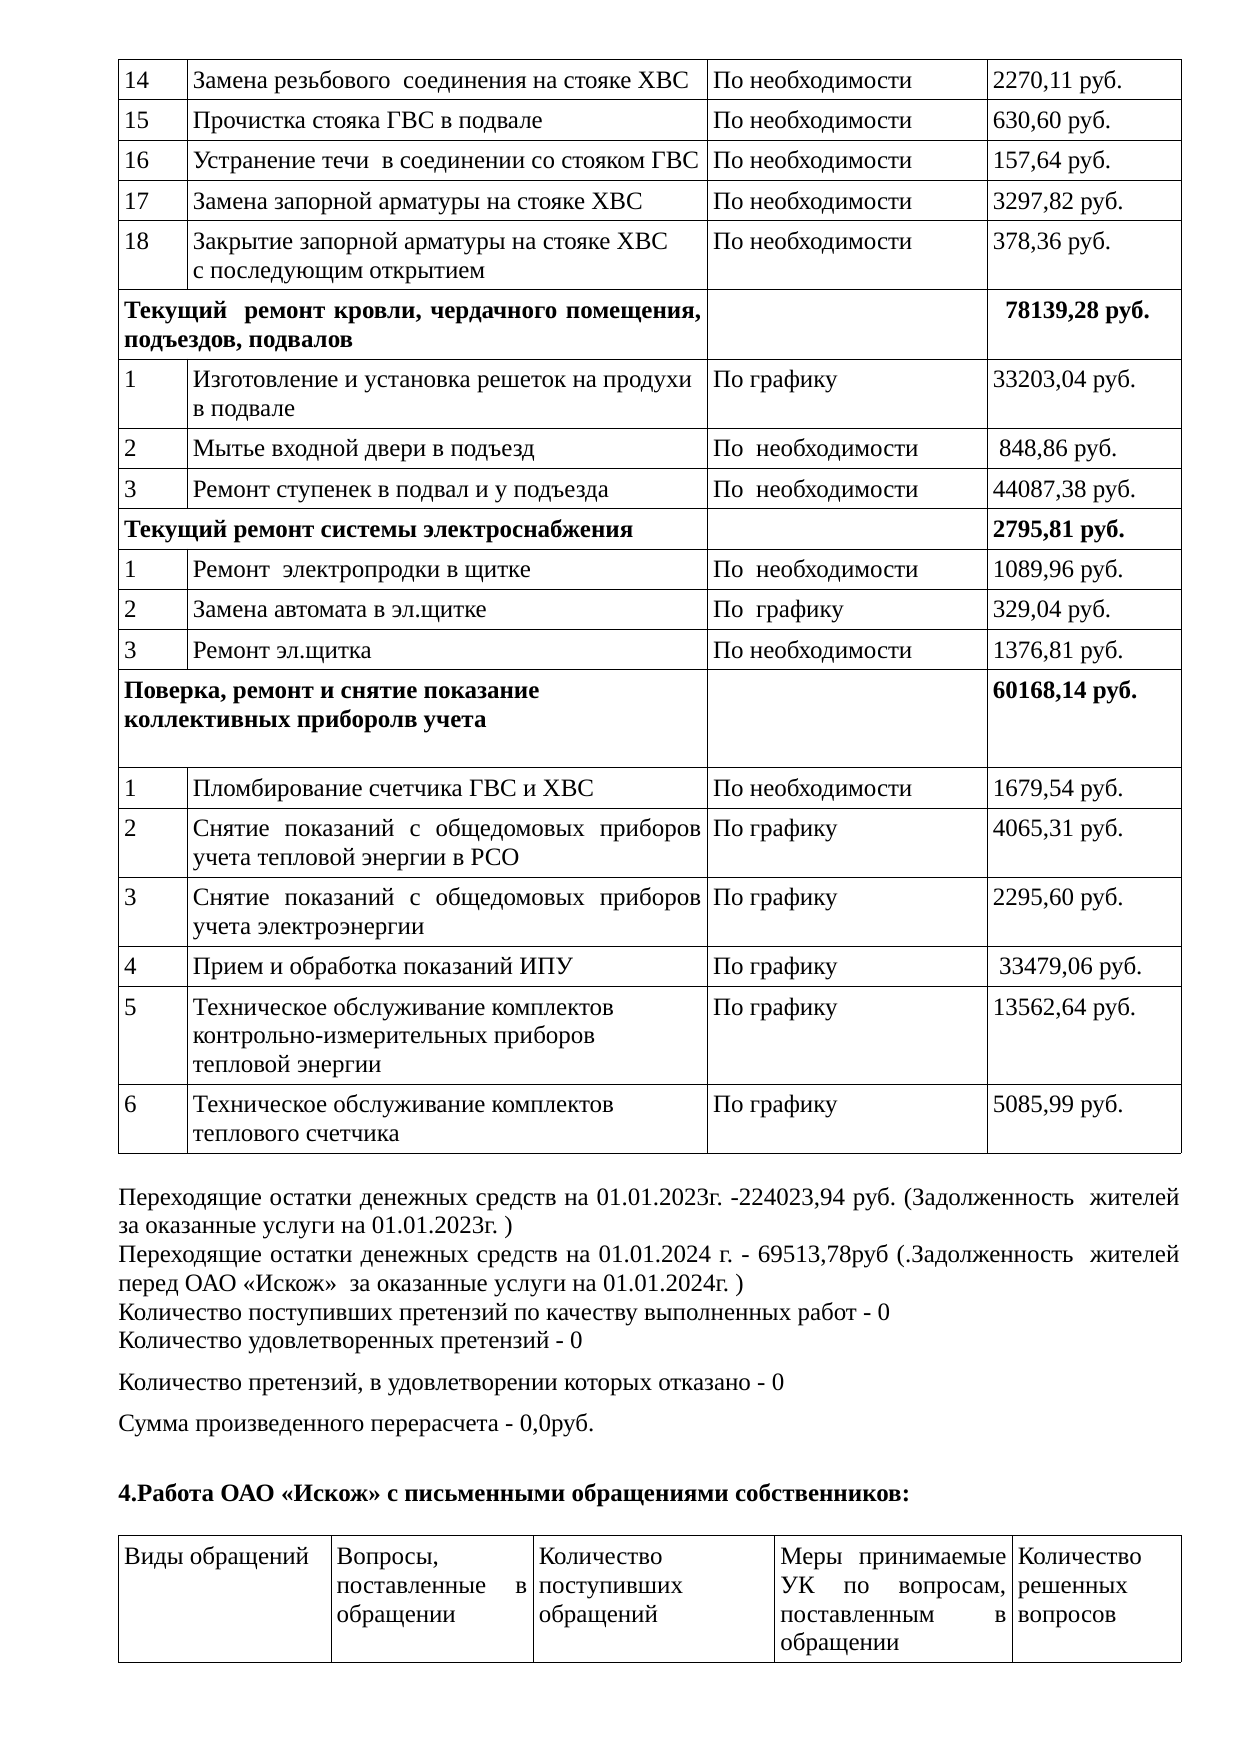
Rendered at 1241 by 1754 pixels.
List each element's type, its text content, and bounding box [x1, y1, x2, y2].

text Количество удовлетворенных претензий - 0 [118, 1325, 1181, 1354]
table_cell 2 [119, 590, 187, 629]
table_cell Ремонт электропродки в щитке [188, 550, 707, 589]
table_cell 18 [119, 221, 187, 289]
table_cell Устранение течи в соединении со стояком ГВС [188, 141, 707, 180]
text Переходящие остатки денежных средств на 01.01.2023г. -224023,94 руб. (Задолженность жителей за оказанные услуги на 01.01.2023г. ) [118, 1182, 1181, 1239]
text Сумма произведенного перерасчета - 0,0руб. [118, 1408, 1181, 1437]
table_cell Техническое обслуживание комплектов теплового счетчика [188, 1085, 707, 1153]
table_cell 4 [119, 947, 187, 986]
table_cell Замена резьбового соединения на стояке ХВС [188, 60, 707, 99]
table_cell 848,86 руб. [988, 429, 1181, 468]
table_header Вопросы, поставленные в обращении [332, 1536, 533, 1662]
table_cell По необходимости [708, 630, 987, 669]
table_cell 2270,11 руб. [988, 60, 1181, 99]
table_cell Закрытие запорной арматуры на стояке ХВС с последующим открытием [188, 221, 707, 289]
table_cell 3 [119, 630, 187, 669]
table_header Виды обращений [119, 1536, 331, 1662]
table_cell Снятие показаний с общедомовых приборов учета тепловой энергии в РСО [188, 809, 707, 877]
table_cell Мытье входной двери в подъезд [188, 429, 707, 468]
table_cell 1 [119, 768, 187, 807]
table_cell 329,04 руб. [988, 590, 1181, 629]
table_cell 1 [119, 550, 187, 589]
table_cell 60168,14 руб. [988, 670, 1181, 767]
table_cell 2 [119, 429, 187, 468]
text 4.Работа ОАО «Искож» с письменными обращениями собственников: [118, 1478, 1181, 1507]
table_cell По необходимости [708, 181, 987, 220]
table_cell 17 [119, 181, 187, 220]
table_cell 1376,81 руб. [988, 630, 1181, 669]
table_cell 2295,60 руб. [988, 878, 1181, 946]
table_cell 2795,81 руб. [988, 509, 1181, 548]
table_cell По необходимости [708, 100, 987, 140]
table_cell 4065,31 руб. [988, 809, 1181, 877]
table_cell 78139,28 руб. [988, 290, 1181, 358]
table_cell [708, 290, 987, 358]
table_cell По необходимости [708, 60, 987, 99]
table_cell 33203,04 руб. [988, 360, 1181, 427]
table_header Количество поступивших обращений [534, 1536, 774, 1662]
table_cell По необходимости [708, 469, 987, 508]
table_cell 3297,82 руб. [988, 181, 1181, 220]
table_cell По графику [708, 809, 987, 877]
table_cell 157,64 руб. [988, 141, 1181, 180]
table_cell Снятие показаний с общедомовых приборов учета электроэнергии [188, 878, 707, 946]
table_cell По необходимости [708, 141, 987, 180]
table_cell 3 [119, 469, 187, 508]
text Переходящие остатки денежных средств на 01.01.2024 г. - 69513,78руб (.Задолженность жителей перед ОАО «Искож» за оказанные услуги на 01.01.2024г. ) [118, 1239, 1181, 1297]
table_cell Пломбирование счетчика ГВС и ХВС [188, 768, 707, 807]
table_cell По необходимости [708, 429, 987, 468]
table_cell 1679,54 руб. [988, 768, 1181, 807]
table_cell 378,36 руб. [988, 221, 1181, 289]
table_cell По необходимости [708, 768, 987, 807]
table_cell По графику [708, 987, 987, 1084]
table_cell Ремонт ступенек в подвал и у подъезда [188, 469, 707, 508]
table_cell По графику [708, 1085, 987, 1153]
table_cell По графику [708, 947, 987, 986]
table_cell Текущий ремонт системы электроснабжения [119, 509, 707, 548]
table_cell По графику [708, 878, 987, 946]
table_cell [708, 509, 987, 548]
table_cell [708, 670, 987, 767]
table_cell 14 [119, 60, 187, 99]
text Количество поступивших претензий по качеству выполненных работ - 0 [118, 1297, 1181, 1325]
table_cell 16 [119, 141, 187, 180]
table_cell По необходимости [708, 550, 987, 589]
table_cell Техническое обслуживание комплектов контрольно-измерительных приборов тепловой энергии [188, 987, 707, 1084]
table_cell 5085,99 руб. [988, 1085, 1181, 1153]
table_cell 2 [119, 809, 187, 877]
table_cell По необходимости [708, 221, 987, 289]
table_cell 630,60 руб. [988, 100, 1181, 140]
table_cell Замена запорной арматуры на стояке ХВС [188, 181, 707, 220]
table_cell По графику [708, 590, 987, 629]
table_cell 1 [119, 360, 187, 427]
table_cell 3 [119, 878, 187, 946]
table_header Меры принимаемые УК по вопросам, поставленным в обращении [775, 1536, 1012, 1662]
table_cell Прочистка стояка ГВС в подвале [188, 100, 707, 140]
table_cell 33479,06 руб. [988, 947, 1181, 986]
table_cell 6 [119, 1085, 187, 1153]
table_cell 13562,64 руб. [988, 987, 1181, 1084]
table_cell Изготовление и установка решеток на продухи в подвале [188, 360, 707, 427]
table_cell 44087,38 руб. [988, 469, 1181, 508]
table_header Количество решенных вопросов [1013, 1536, 1181, 1662]
table_cell 5 [119, 987, 187, 1084]
table_cell По графику [708, 360, 987, 427]
table_cell 1089,96 руб. [988, 550, 1181, 589]
table_cell Поверка, ремонт и снятие показание коллективных приборолв учета [119, 670, 707, 767]
table_cell Ремонт эл.щитка [188, 630, 707, 669]
text Количество претензий, в удовлетворении которых отказано - 0 [118, 1367, 1181, 1395]
table_cell Замена автомата в эл.щитке [188, 590, 707, 629]
table_cell 15 [119, 100, 187, 140]
table_cell Прием и обработка показаний ИПУ [188, 947, 707, 986]
table_cell Текущий ремонт кровли, чердачного помещения, подъездов, подвалов [119, 290, 707, 358]
